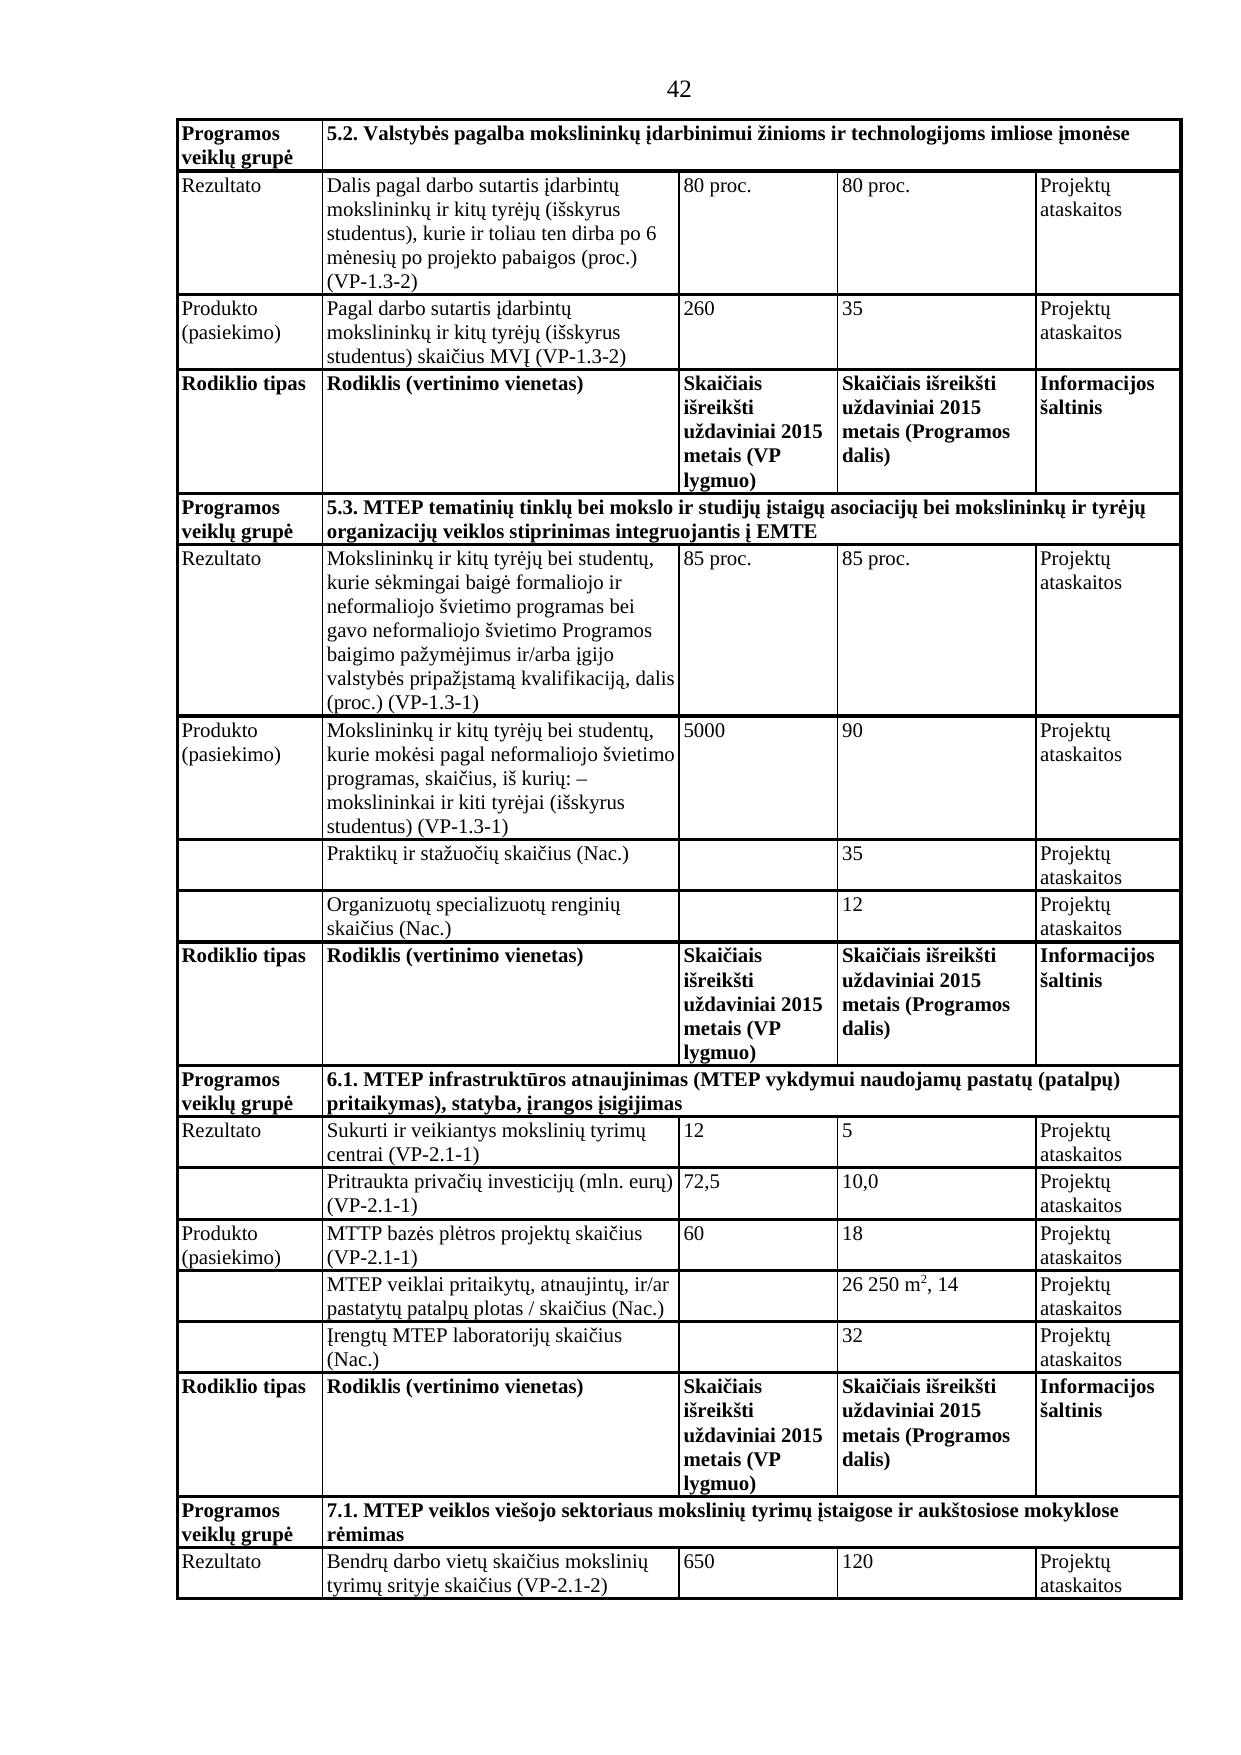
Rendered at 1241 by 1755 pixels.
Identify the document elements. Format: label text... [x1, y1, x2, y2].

table_cell [179, 892, 322, 940]
table_cell 26 250 m2, 14 [838, 1272, 1035, 1320]
table_cell Rodiklis (vertinimo vienetas) [323, 944, 678, 1064]
table_cell Rodiklio tipas [179, 1374, 322, 1495]
table_cell 12 [838, 892, 1035, 940]
table_cell Informacijos šaltinis [1037, 371, 1179, 492]
table_cell Skaičiais išreikšti uždaviniai 2015 metais (Programos dalis) [838, 944, 1035, 1064]
table_cell 80 proc. [838, 173, 1035, 293]
table_cell Projektų ataskaitos [1037, 546, 1179, 714]
table_cell [680, 841, 837, 889]
table_cell Produkto (pasiekimo) [179, 718, 322, 838]
table_cell 260 [680, 296, 837, 368]
table_cell Rezultato [179, 1549, 322, 1597]
table_cell [680, 892, 837, 940]
table_cell [680, 1323, 837, 1371]
table_cell Projektų ataskaitos [1037, 296, 1179, 368]
table_cell Rodiklis (vertinimo vienetas) [323, 371, 678, 492]
table_cell 18 [838, 1221, 1035, 1269]
table_cell 35 [838, 841, 1035, 889]
table_cell Rezultato [179, 1118, 322, 1166]
table_cell 80 proc. [680, 173, 837, 293]
table_cell Rodiklio tipas [179, 371, 322, 492]
table_cell Rezultato [179, 546, 322, 714]
table_cell Produkto (pasiekimo) [179, 296, 322, 368]
table_cell Rodiklis (vertinimo vienetas) [323, 1374, 678, 1495]
table_cell 60 [680, 1221, 837, 1269]
table_cell 10,0 [838, 1169, 1035, 1217]
table_cell 120 [838, 1549, 1035, 1597]
table_cell Projektų ataskaitos [1037, 718, 1179, 838]
table_cell 35 [838, 296, 1035, 368]
table_cell 85 proc. [680, 546, 837, 714]
table_cell 5000 [680, 718, 837, 838]
table_cell [179, 1323, 322, 1371]
table_cell 90 [838, 718, 1035, 838]
table_cell Informacijos šaltinis [1037, 944, 1179, 1064]
table_cell Skaičiais išreikšti uždaviniai 2015 metais (Programos dalis) [838, 1374, 1035, 1495]
table_cell 650 [680, 1549, 837, 1597]
table_cell 12 [680, 1118, 837, 1166]
table_cell Praktikų ir stažuočių skaičius (Nac.) [323, 841, 678, 889]
table_cell 32 [838, 1323, 1035, 1371]
table_cell [179, 1272, 322, 1320]
table_cell [179, 841, 322, 889]
table_cell 72,5 [680, 1169, 837, 1217]
table_cell Skaičiais išreikšti uždaviniai 2015 metais (Programos dalis) [838, 371, 1035, 492]
table_cell Rodiklio tipas [179, 944, 322, 1064]
table_cell Rezultato [179, 173, 322, 293]
table_cell [179, 1169, 322, 1217]
table_cell [680, 1272, 837, 1320]
table_cell Projektų ataskaitos [1037, 173, 1179, 293]
table_cell 5 [838, 1118, 1035, 1166]
table_cell Informacijos šaltinis [1037, 1374, 1179, 1495]
table_cell 5.2. Valstybės pagalba mokslininkų įdarbinimui žinioms ir technologijoms imliose įmonėse [323, 121, 1179, 169]
table_cell 85 proc. [838, 546, 1035, 714]
